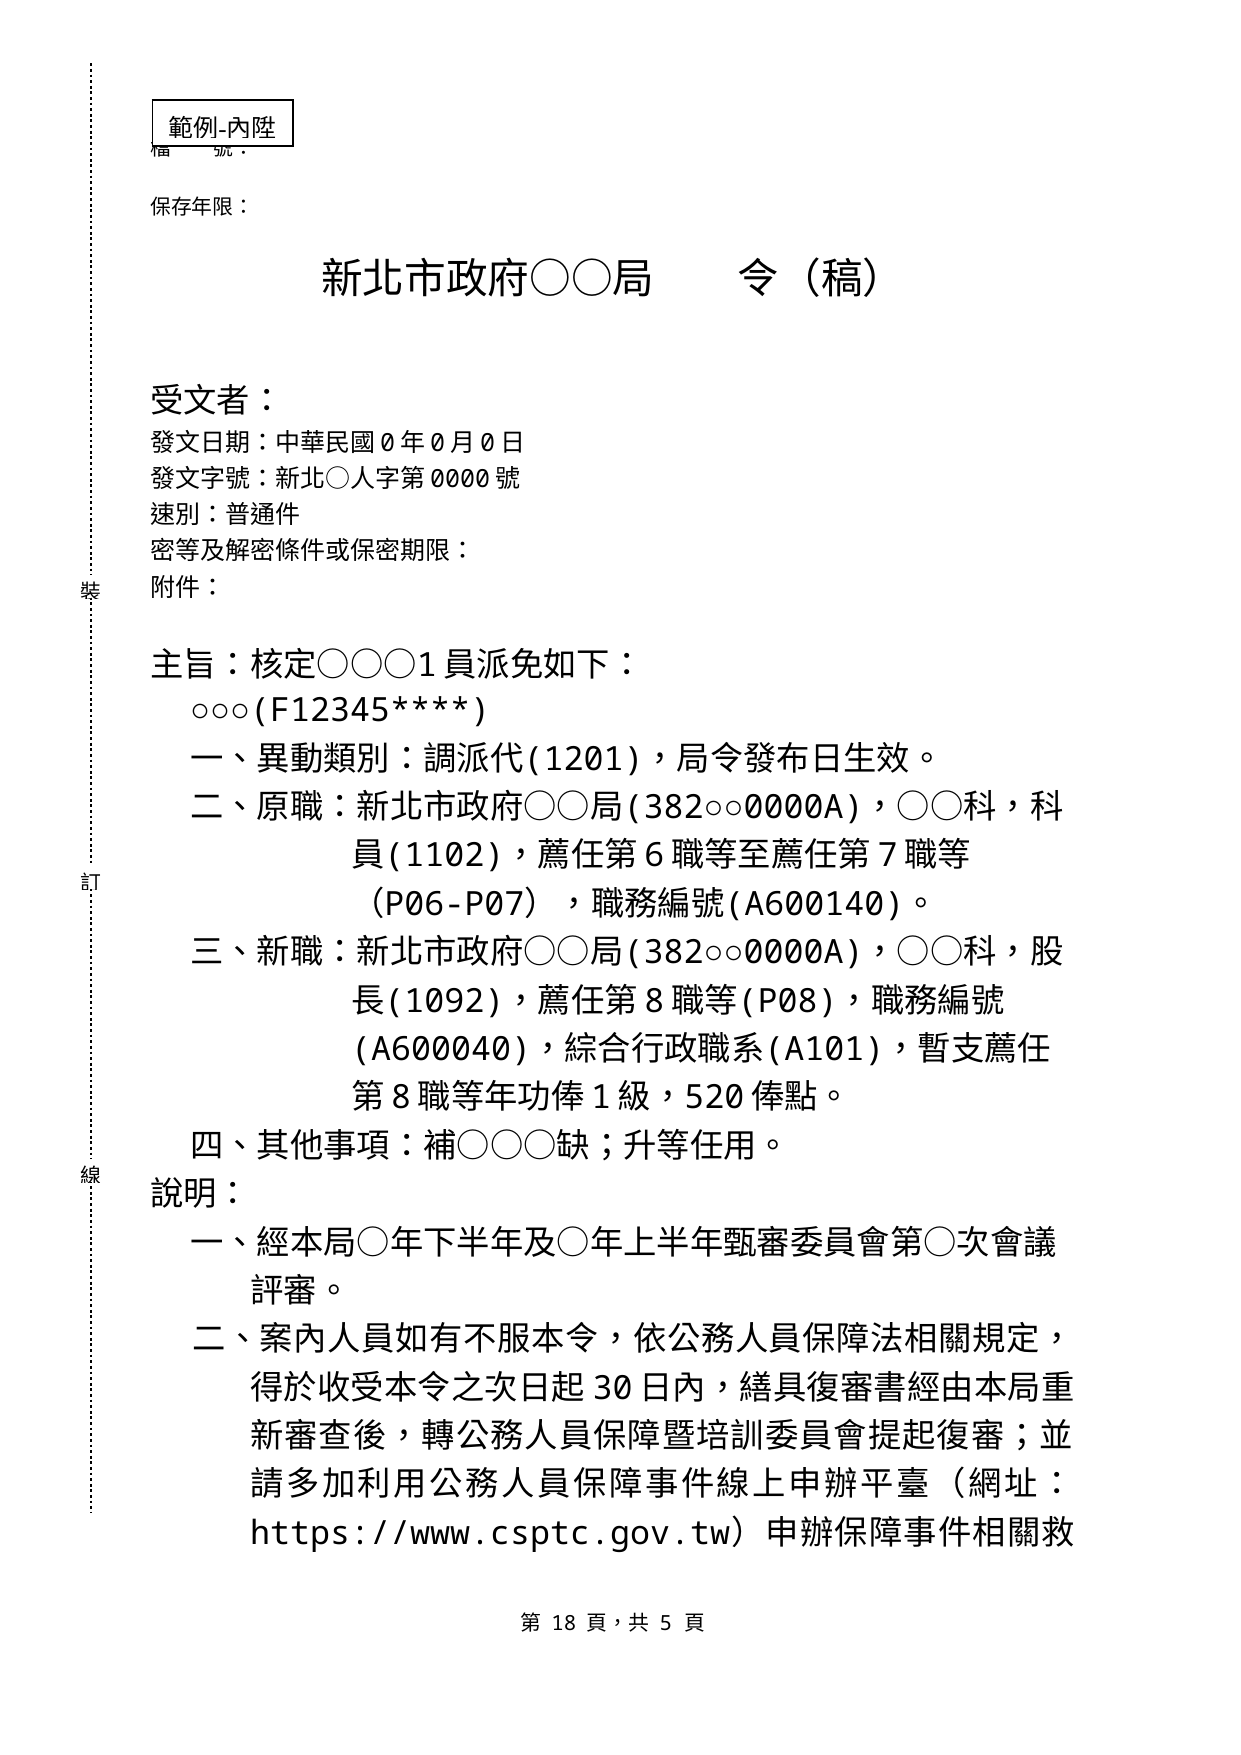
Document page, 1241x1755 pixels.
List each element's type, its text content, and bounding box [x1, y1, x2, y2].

text 受文者： [150, 374, 1075, 422]
text 說明： [150, 1167, 1075, 1215]
text 三、新職：新北市政府○○局(382○○0000A)，○○科，股長(1092)，薦任第8職等(P08)，職務編號(A600040)，綜合行政職系(A101)，暫支薦任第8職等年功俸1級，520俸點。 [150, 925, 1075, 1119]
text 密等及解密條件或保密期限： [150, 531, 1075, 567]
text 二、原職：新北市政府○○局(382○○0000A)，○○科，科員(1102)，薦任第6職等至薦任第7職等（P06-P07），職務編號(A600140)。 [150, 780, 1075, 925]
text 一、異動類別：調派代(1201)，局令發布日生效。 [150, 731, 1075, 780]
text 發文字號：新北○人字第0000號 [150, 458, 1075, 494]
text 檔 號： [150, 97, 1075, 162]
text 範例-內陞 [168, 108, 277, 138]
text 四、其他事項：補○○○缺；升等任用。 [150, 1119, 1075, 1167]
text 保存年限： [150, 162, 1075, 220]
text 一、經本局○年下半年及○年上半年甄審委員會第○次會議評審。 [150, 1215, 1075, 1312]
text ○○○(F12345****) [150, 686, 1075, 731]
text 新北市政府○○局 令（稿） [150, 245, 1075, 306]
text 二、案內人員如有不服本令，依公務人員保障法相關規定，得於收受本令之次日起30日內，繕具復審書經由本局重新審查後，轉公務人員保障暨培訓委員會提起復審；並請多加利用公務人員保障事件線上申辦平臺（網址：https://www.csptc.gov.tw）申辦保障事件相關救 [150, 1312, 1075, 1554]
text 速別：普通件 [150, 494, 1075, 531]
text 主旨：核定○○○1員派免如下： [150, 637, 1075, 686]
text 發文日期：中華民國0年0月0日 [150, 422, 1075, 458]
text 附件： [150, 567, 1075, 603]
